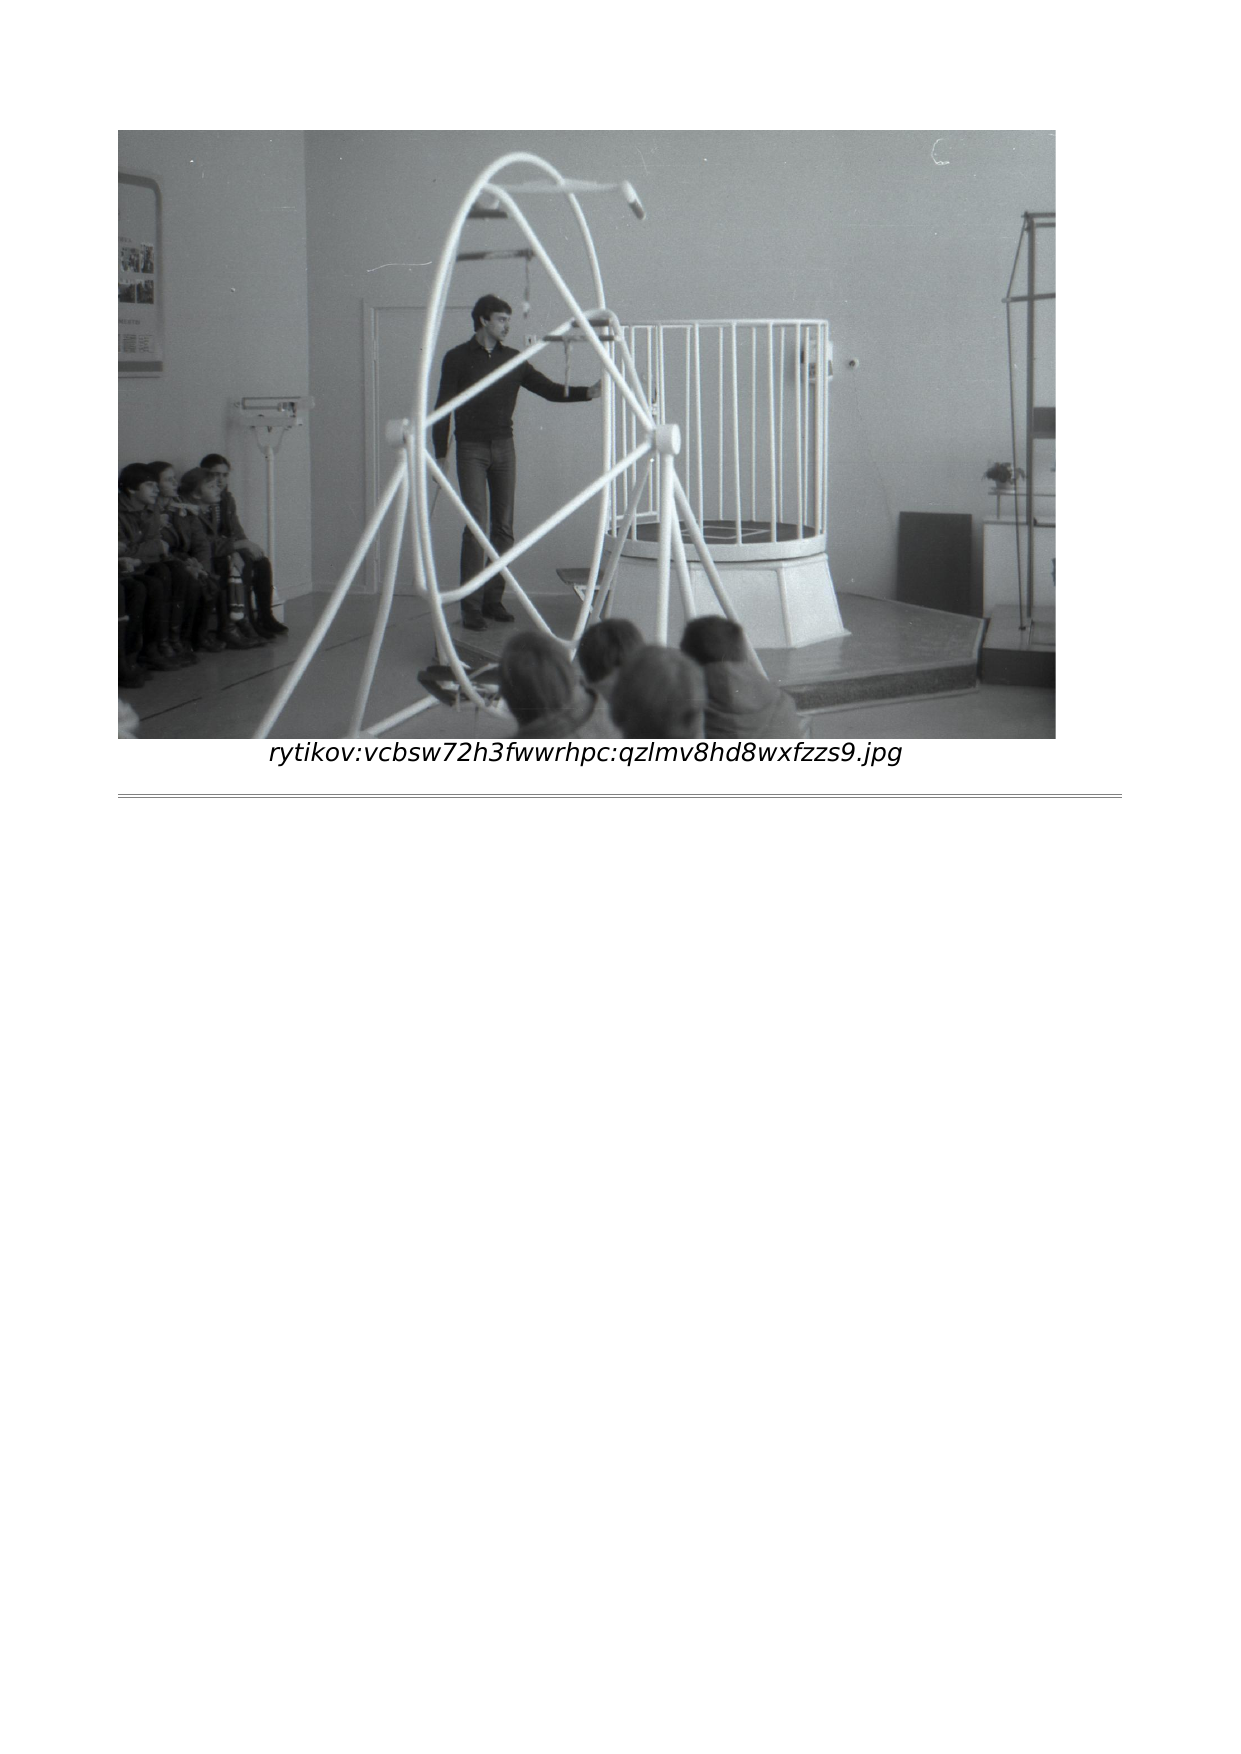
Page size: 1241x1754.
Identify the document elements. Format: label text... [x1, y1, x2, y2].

picture [118, 130, 1056, 739]
text rytikov:vcbsw72h3fwwrhpc:qzlmv8hd8wxfzzs9.jpg [118, 739, 1056, 767]
